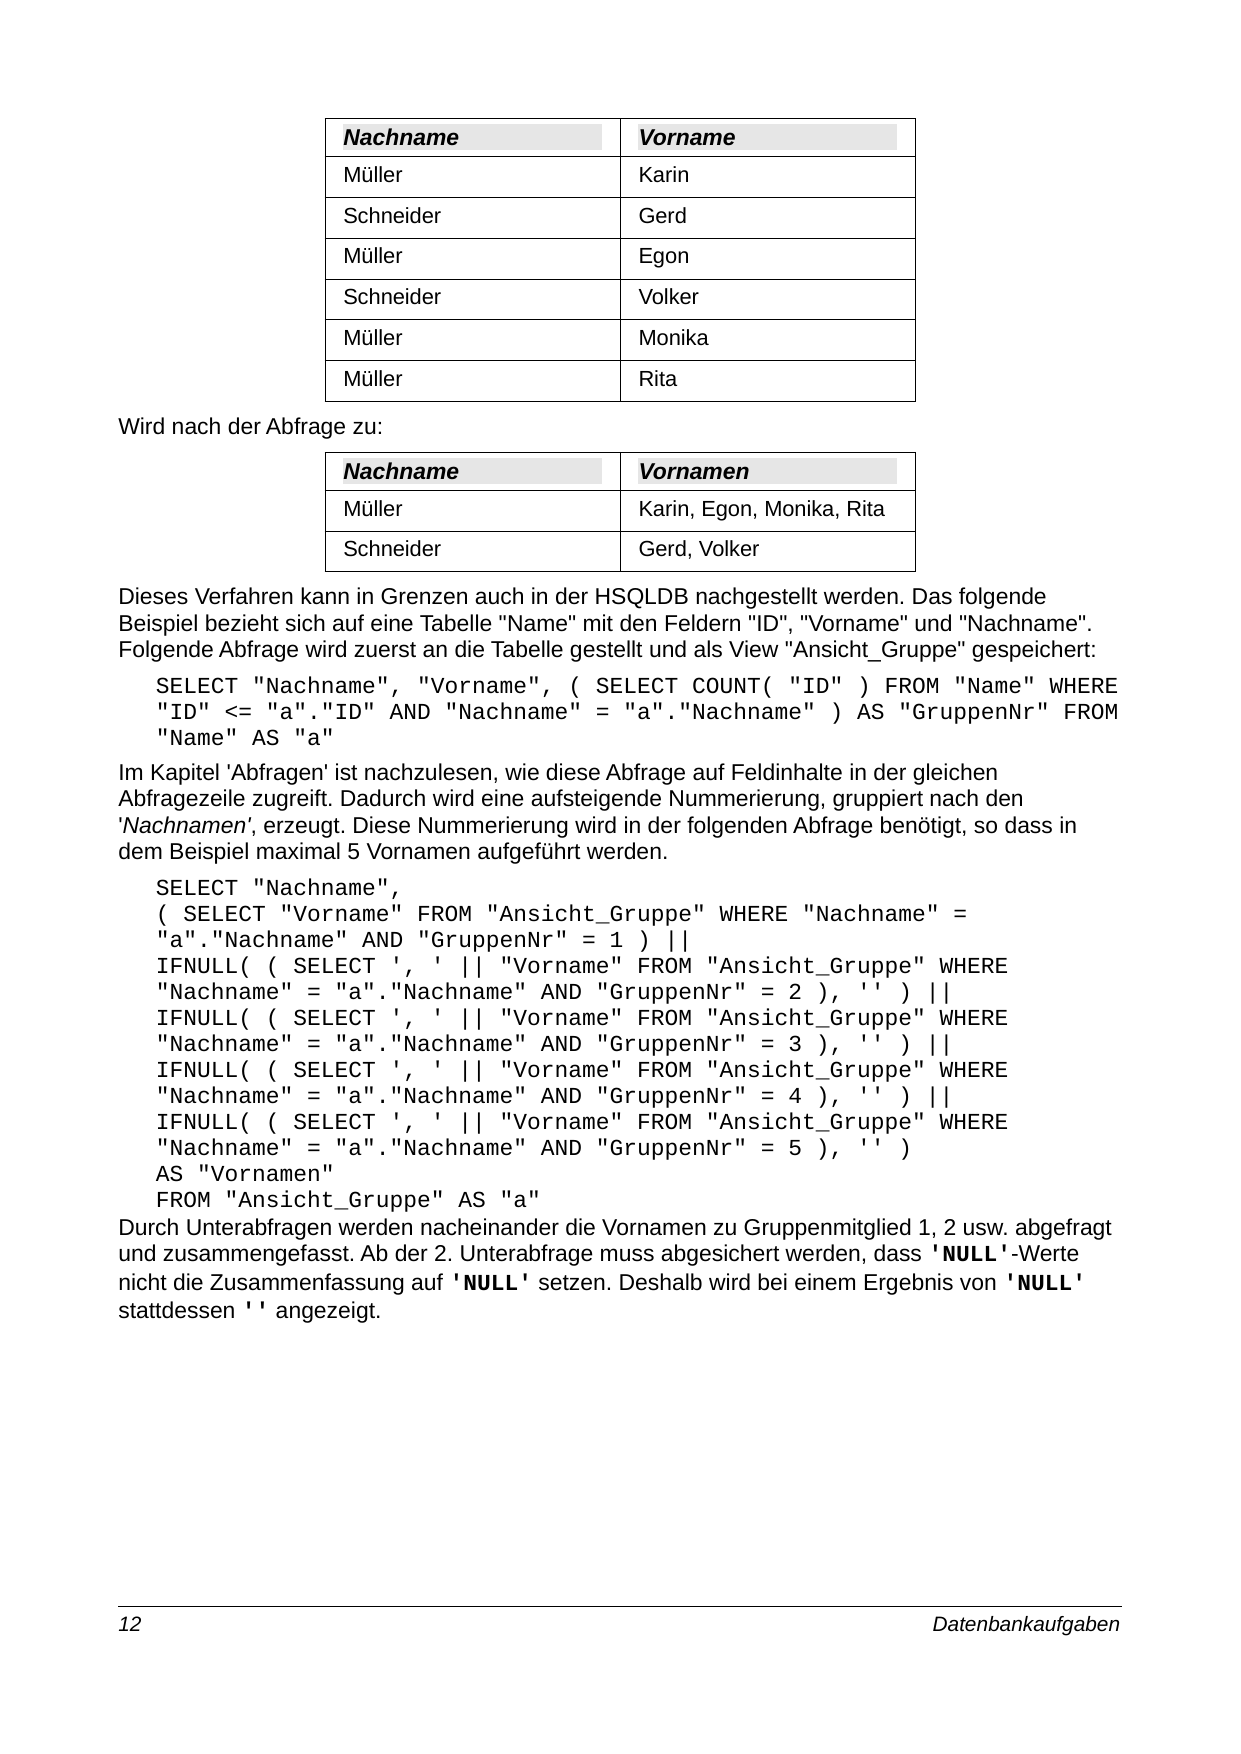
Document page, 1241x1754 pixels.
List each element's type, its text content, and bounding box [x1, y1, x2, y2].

text IFNULL( ( SELECT ', ' || "Vorname" FROM "Ansicht_Gruppe" WHERE "Nachname" = "a"."Nachname" AND "GruppenNr" = 2 ), '' ) || [156, 954, 1122, 1006]
text SELECT "Nachname", "Vorname", ( SELECT COUNT( "ID" ) FROM "Name" WHERE "ID" <= "a"."ID" AND "Nachname" = "a"."Nachname" ) AS "GruppenNr" FROM "Name" AS "a" [156, 675, 1122, 753]
table_cell Schneider [326, 198, 620, 238]
text ( SELECT "Vorname" FROM "Ansicht_Gruppe" WHERE "Nachname" = "a"."Nachname" AND "GruppenNr" = 1 ) || [156, 903, 1122, 954]
table_header Nachname [326, 119, 620, 156]
text Im Kapitel 'Abfragen' ist nachzulesen, wie diese Abfrage auf Feldinhalte in der gleichen Abfragezeile zugreift. Dadurch wird eine aufsteigende Nummerierung, gruppiert nach den 'Nachnamen', erzeugt. Diese Nummerierung wird in der folgenden Abfrage benötigt, so dass in dem Beispiel maximal 5 Vornamen aufgeführt werden. [118, 759, 1122, 864]
table_cell Müller [326, 361, 620, 401]
text SELECT "Nachname", [156, 877, 1122, 903]
table_header Vornamen [621, 453, 915, 490]
text FROM "Ansicht_Gruppe" AS "a" [156, 1188, 1122, 1214]
table_cell Volker [621, 280, 915, 319]
text Durch Unterabfragen werden nacheinander die Vornamen zu Gruppenmitglied 1, 2 usw. abgefragt und zusammengefasst. Ab der 2. Unterabfrage muss abgesichert werden, dass 'NULL'-Werte nicht die Zusammenfassung auf 'NULL' setzen. Deshalb wird bei einem Ergebnis von 'NULL' stattdessen '' angezeigt. [118, 1214, 1122, 1325]
table_cell Müller [326, 239, 620, 278]
table_cell Egon [621, 239, 915, 278]
text IFNULL( ( SELECT ', ' || "Vorname" FROM "Ansicht_Gruppe" WHERE "Nachname" = "a"."Nachname" AND "GruppenNr" = 5 ), '' ) [156, 1110, 1122, 1162]
table_cell Monika [621, 320, 915, 360]
table_cell Müller [326, 320, 620, 360]
table_header Vorname [621, 119, 915, 156]
table_cell Karin, Egon, Monika, Rita [621, 491, 915, 531]
text AS "Vornamen" [156, 1162, 1122, 1188]
table_cell Schneider [326, 280, 620, 319]
table_cell Gerd [621, 198, 915, 238]
table_cell Schneider [326, 532, 620, 571]
table_cell Gerd, Volker [621, 532, 915, 571]
table_cell Müller [326, 491, 620, 531]
table_header Nachname [326, 453, 620, 490]
table_cell Müller [326, 157, 620, 197]
text IFNULL( ( SELECT ', ' || "Vorname" FROM "Ansicht_Gruppe" WHERE "Nachname" = "a"."Nachname" AND "GruppenNr" = 3 ), '' ) || [156, 1006, 1122, 1058]
table_cell Karin [621, 157, 915, 197]
text Wird nach der Abfrage zu: [118, 413, 1122, 439]
text IFNULL( ( SELECT ', ' || "Vorname" FROM "Ansicht_Gruppe" WHERE "Nachname" = "a"."Nachname" AND "GruppenNr" = 4 ), '' ) || [156, 1058, 1122, 1110]
text Dieses Verfahren kann in Grenzen auch in der HSQLDB nachgestellt werden. Das folgende Beispiel bezieht sich auf eine Tabelle "Name" mit den Feldern "ID", "Vorname" und "Nachname". Folgende Abfrage wird zuerst an die Tabelle gestellt und als View "Ansicht_Gruppe" gespeichert: [118, 583, 1122, 662]
table_cell Rita [621, 361, 915, 401]
